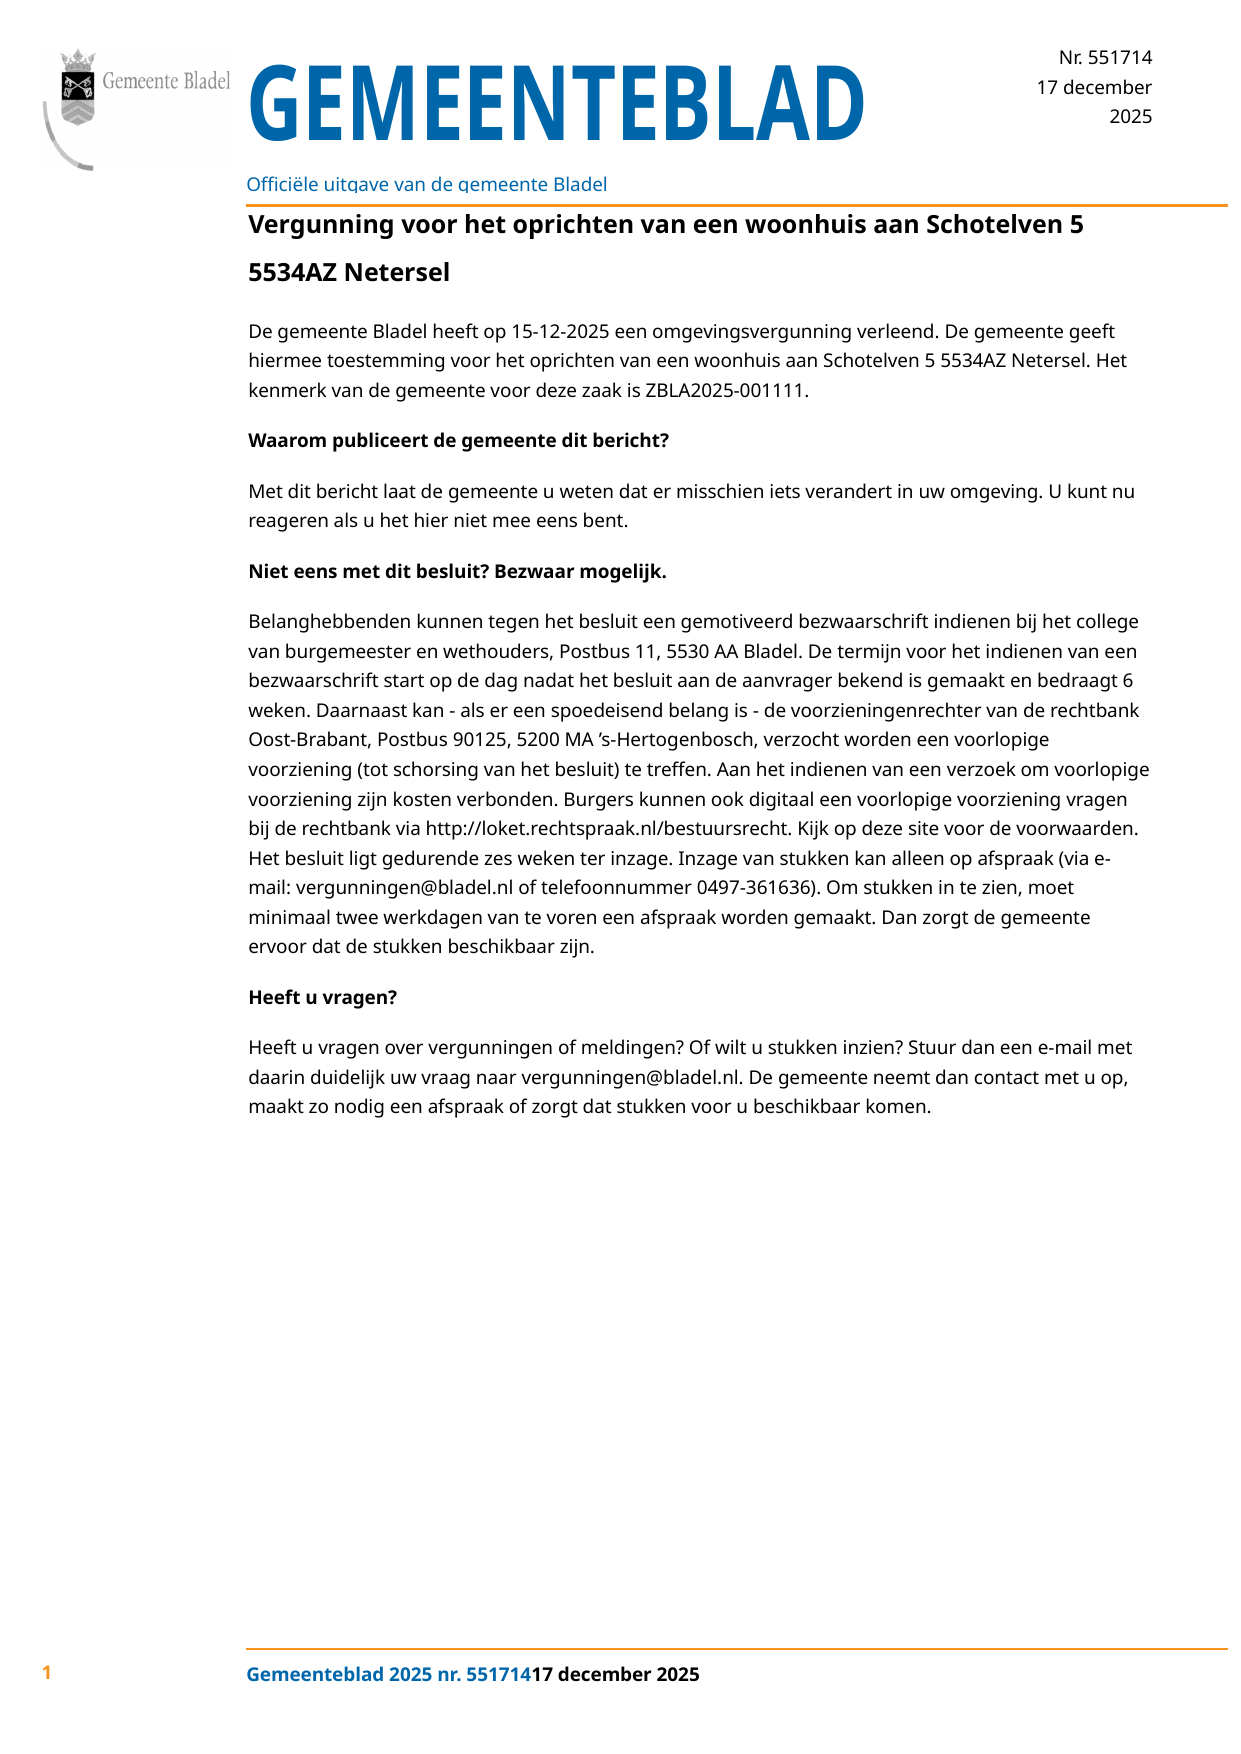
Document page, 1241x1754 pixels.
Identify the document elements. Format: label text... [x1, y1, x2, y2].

text Vergunning voor het oprichten van een woonhuis aan Schotelven 5 5534AZ Netersel [248, 207, 1152, 288]
text Belanghebbenden kunnen tegen het besluit een gemotiveerd bezwaarschrift indienen bij het college van burgemeester en wethouders, Postbus 11, 5530 AA Bladel. De termijn voor het indienen van een bezwaarschrift start op de dag nadat het besluit aan de aanvrager bekend is gemaakt en bedraagt 6 weken. Daarnaast kan - als er een spoedeisend belang is - de voorzieningenrechter van de rechtbank Oost-Brabant, Postbus 90125, 5200 MA ’s-Hertogenbosch, verzocht worden een voorlopige voorziening (tot schorsing van het besluit) te treffen. Aan het indienen van een verzoek om voorlopige voorziening zijn kosten verbonden. Burgers kunnen ook digitaal een voorlopige voorziening vragen bij de rechtbank via http://loket.rechtspraak.nl/bestuursrecht. Kijk op deze site voor de voorwaarden. Het besluit ligt gedurende zes weken ter inzage. Inzage van stukken kan alleen op afspraak (via e-mail: vergunningen@bladel.nl of telefoonnummer 0497-361636). Om stukken in te zien, moet minimaal twee werkdagen van te voren een afspraak worden gemaakt. Dan zorgt de gemeente ervoor dat de stukken beschikbaar zijn. [248, 608, 1152, 959]
text Waarom publiceert de gemeente dit bericht? [248, 427, 1152, 453]
text Niet eens met dit besluit? Bezwaar mogelijk. [248, 558, 1152, 584]
picture [41, 47, 231, 172]
text Heeft u vragen? [248, 984, 1152, 1010]
text Heeft u vragen over vergunningen of meldingen? Of wilt u stukken inzien? Stuur dan een e-mail met daarin duidelijk uw vraag naar vergunningen@bladel.nl. De gemeente neemt dan contact met u op, maakt zo nodig een afspraak of zorgt dat stukken voor u beschikbaar komen. [248, 1034, 1152, 1119]
text De gemeente Bladel heeft op 15-12-2025 een omgevingsvergunning verleend. De gemeente geeft hiermee toestemming voor het oprichten van een woonhuis aan Schotelven 5 5534AZ Netersel. Het kenmerk van de gemeente voor deze zaak is ZBLA2025-001111. [248, 318, 1152, 403]
text Met dit bericht laat de gemeente u weten dat er misschien iets verandert in uw omgeving. U kunt nu reageren als u het hier niet mee eens bent. [248, 478, 1152, 533]
